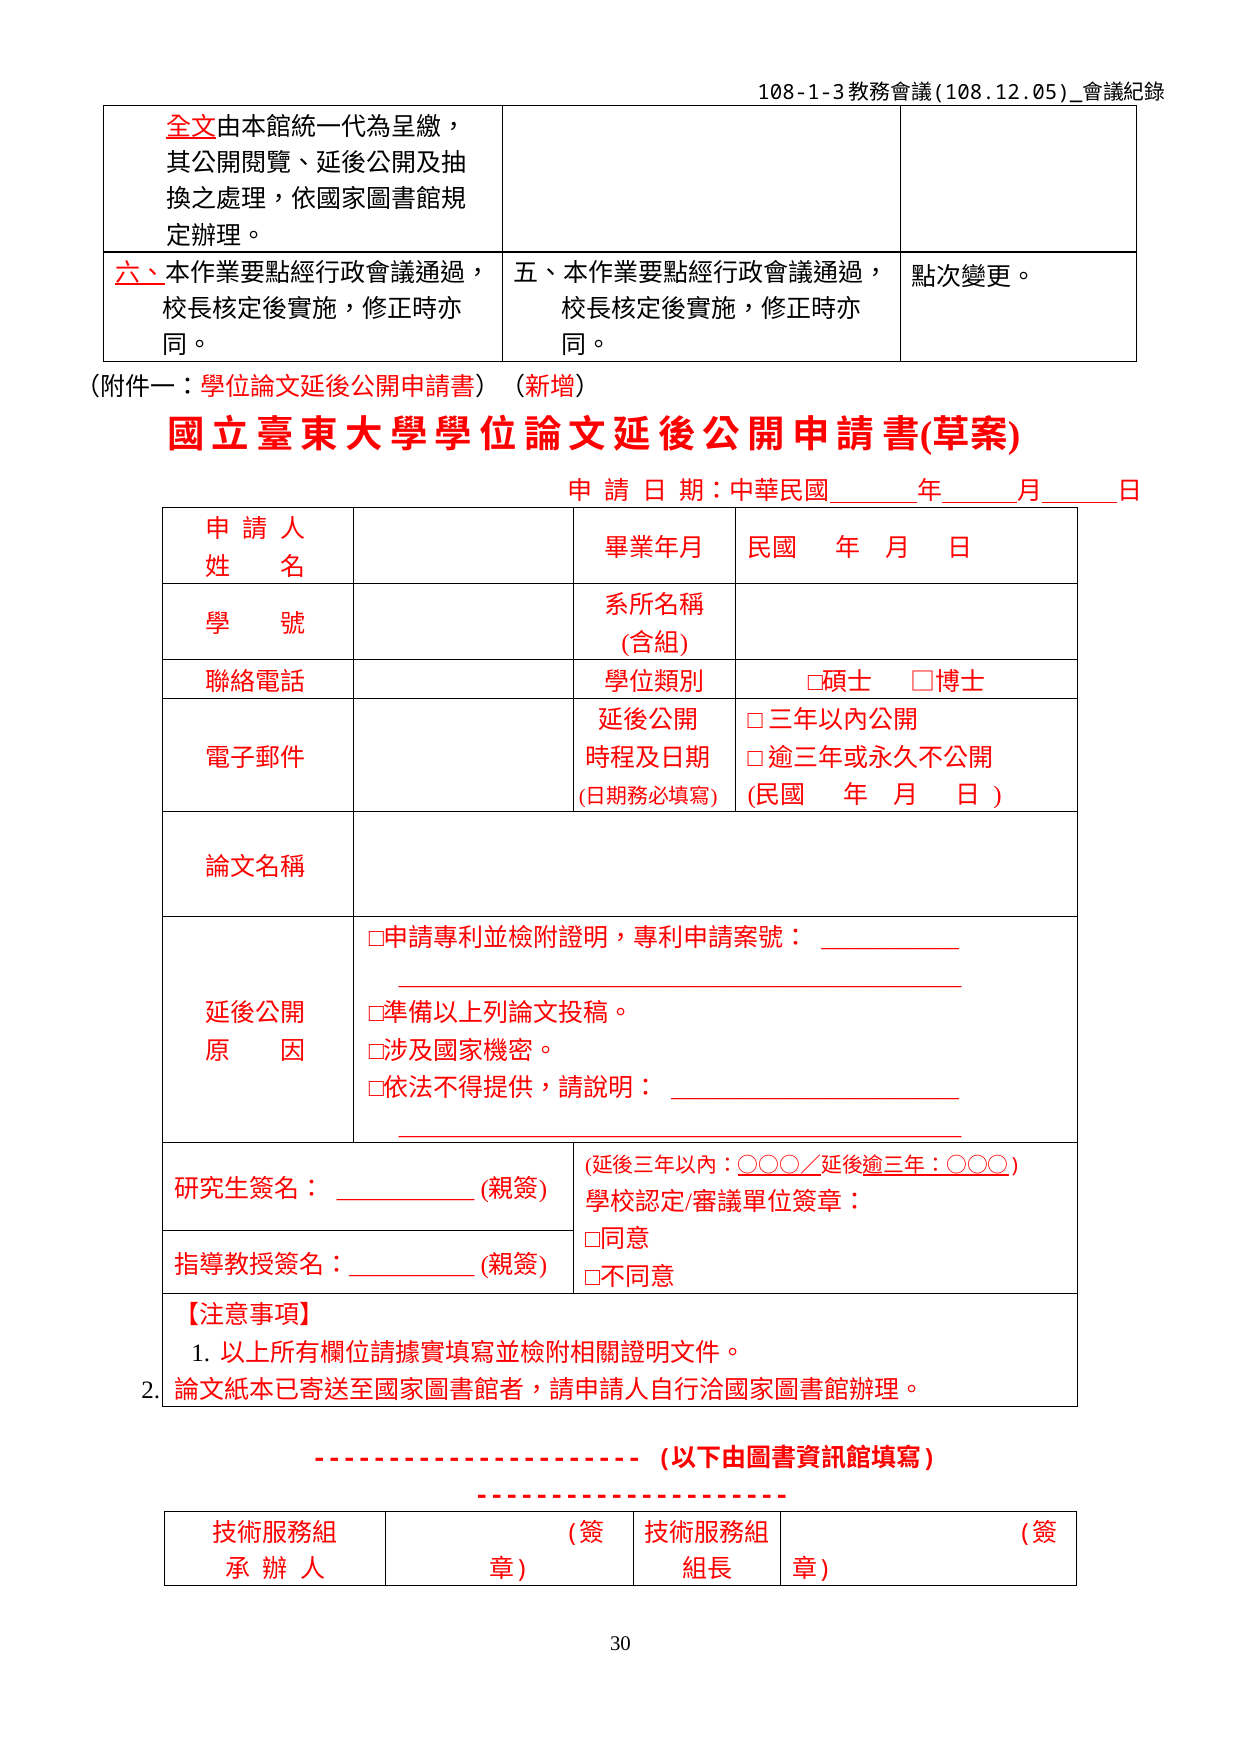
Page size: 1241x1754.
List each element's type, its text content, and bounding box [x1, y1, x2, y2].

table_cell 系所名稱 (含組) [574, 584, 735, 659]
table_cell 點次變更。 [901, 253, 1136, 361]
text 申 請 日 期：中華民國 年 月 日 [75, 471, 1142, 507]
table_header [354, 508, 573, 583]
table_header ---------------------- (以下由圖書資訊館填寫) --------------------- [164, 1436, 1076, 1511]
table_cell □申請專利並檢附證明，專利申請案號： ___________ _____________________________________________ □準備以上列論文投稿。 □涉及國家機密。 □依法不得提供，請說明： _______________________ _____________________________________________ [354, 917, 1077, 1142]
table_header 民國 年 月 日 [736, 508, 1077, 583]
table_cell 技術服務組組長 [634, 1512, 780, 1584]
table_cell 研究生簽名： ___________ (親簽) [163, 1143, 573, 1230]
table_cell [354, 699, 573, 811]
text （附件一：學位論文延後公開申請書）（新增） [75, 362, 1165, 404]
table_cell □碩士 □博士 [736, 660, 1077, 697]
table_cell □ 三年以內公開 □ 逾三年或永久不公開 (民國 年 月 日 ) [736, 699, 1077, 811]
table_cell [736, 584, 1077, 659]
text 國立臺東大學學位論文延後公開申請書(草案) [87, 404, 1091, 458]
table_cell 延後公開 原 因 [163, 917, 353, 1142]
table_cell [503, 106, 900, 251]
table_cell 六、本作業要點經行政會議通過，校長核定後實施，修正時亦同。 [104, 253, 502, 361]
table_cell [354, 584, 573, 659]
table_cell (簽章) [781, 1512, 1076, 1584]
table_cell [354, 812, 1077, 916]
table_cell 聯絡電話 [163, 660, 353, 697]
table_cell 延後公開 時程及日期 (日期務必填寫) [574, 699, 735, 811]
table_cell (延後三年以內：○○○／延後逾三年：○○○) 學校認定/審議單位簽章： □同意 □不同意 [574, 1143, 1077, 1293]
table_cell 電子郵件 [163, 699, 353, 811]
table_cell 論文名稱 [163, 812, 353, 916]
table_cell 技術服務組 承 辦 人 [165, 1512, 385, 1584]
table_cell 五、本作業要點經行政會議通過，校長核定後實施，修正時亦同。 [503, 253, 900, 361]
table_cell 指導教授簽名：__________ (親簽) [163, 1231, 573, 1293]
table_cell [354, 660, 573, 697]
table_cell 學位類別 [574, 660, 735, 697]
table_cell [901, 106, 1136, 251]
table_cell 全文由本館統一代為呈繳，其公開閱覽、延後公開及抽換之處理，依國家圖書館規定辦理。 [104, 106, 502, 251]
table_cell 【注意事項】 以上所有欄位請據實填寫並檢附相關證明文件。 論文紙本已寄送至國家圖書館者，請申請人自行洽國家圖書館辦理。 [163, 1294, 1077, 1406]
table_header 申 請 人 姓 名 [163, 508, 353, 583]
table_header 畢業年月 [574, 508, 735, 583]
table_cell 學 號 [163, 584, 353, 659]
table_cell (簽章) [386, 1512, 633, 1584]
